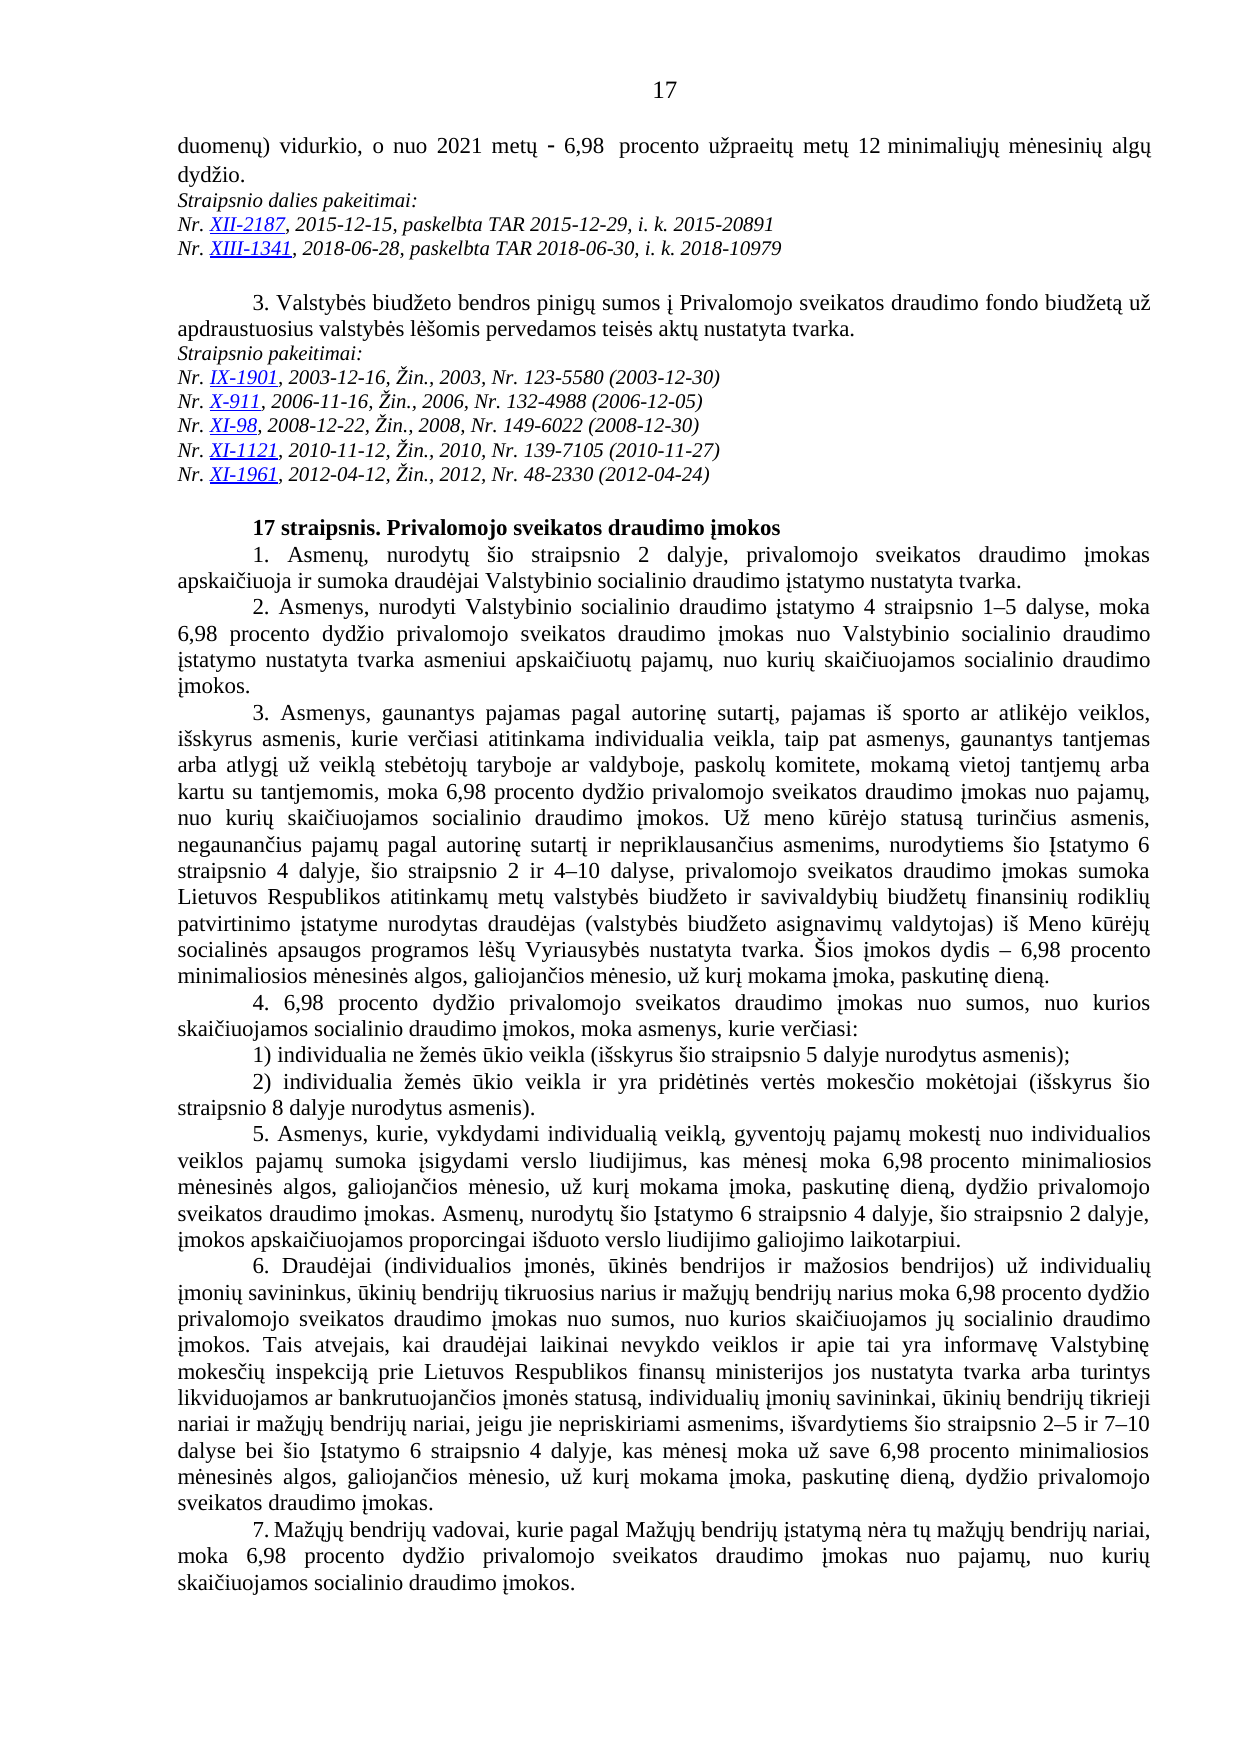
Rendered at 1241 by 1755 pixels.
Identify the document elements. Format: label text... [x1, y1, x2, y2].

text 2) individualia žemės ūkio veikla ir yra pridėtinės vertės mokesčio mokėtojai (išskyrus šio straipsnio 8 dalyje nurodytus asmenis). [177, 1068, 1152, 1121]
text Nr. XI-1961, 2012-04-12, Žin., 2012, Nr. 48-2330 (2012-04-24) [177, 462, 1152, 486]
text 3. Valstybės biudžeto bendros pinigų sumos į Privalomojo sveikatos draudimo fondo biudžetą už apdraustuosius valstybės lėšomis pervedamos teisės aktų nustatyta tvarka. [177, 288, 1152, 341]
text Nr. XI-98, 2008-12-22, Žin., 2008, Nr. 149-6022 (2008-12-30) [177, 413, 1152, 437]
text Nr. XI-1121, 2010-11-12, Žin., 2010, Nr. 139-7105 (2010-11-27) [177, 437, 1152, 462]
text 5. Asmenys, kurie, vykdydami individualią veiklą, gyventojų pajamų mokestį nuo individualios veiklos pajamų sumoka įsigydami verslo liudijimus, kas mėnesį moka 6,98 procento minimaliosios mėnesinės algos, galiojančios mėnesio, už kurį mokama įmoka, paskutinę dieną, dydžio privalomojo sveikatos draudimo įmokas. Asmenų, nurodytų šio Įstatymo 6 straipsnio 4 dalyje, šio straipsnio 2 dalyje, įmokos apskaičiuojamos proporcingai išduoto verslo liudijimo galiojimo laikotarpiui. [177, 1121, 1152, 1252]
text 6. Draudėjai (individualios įmonės, ūkinės bendrijos ir mažosios bendrijos) už individualių įmonių savininkus, ūkinių bendrijų tikruosius narius ir mažųjų bendrijų narius moka 6,98 procento dydžio privalomojo sveikatos draudimo įmokas nuo sumos, nuo kurios skaičiuojamos jų socialinio draudimo įmokos. Tais atvejais, kai draudėjai laikinai nevykdo veiklos ir apie tai yra informavę Valstybinę mokesčių inspekciją prie Lietuvos Respublikos finansų ministerijos jos nustatyta tvarka arba turintys likviduojamos ar bankrutuojančios įmonės statusą, individualių įmonių savininkai, ūkinių bendrijų tikrieji nariai ir mažųjų bendrijų nariai, jeigu jie nepriskiriami asmenims, išvardytiems šio straipsnio 2–5 ir 7–10 dalyse bei šio Įstatymo 6 straipsnio 4 dalyje, kas mėnesį moka už save 6,98 procento minimaliosios mėnesinės algos, galiojančios mėnesio, už kurį mokama įmoka, paskutinę dieną, dydžio privalomojo sveikatos draudimo įmokas. [177, 1252, 1152, 1516]
text duomenų) vidurkio, o nuo 2021 metų  6,98 procento užpraeitų metų 12 minimaliųjų mėnesinių algų dydžio. [177, 132, 1152, 188]
text 1) individualia ne žemės ūkio veikla (išskyrus šio straipsnio 5 dalyje nurodytus asmenis); [177, 1041, 1152, 1068]
text 3. Asmenys, gaunantys pajamas pagal autorinę sutartį, pajamas iš sporto ar atlikėjo veiklos, išskyrus asmenis, kurie verčiasi atitinkama individualia veikla, taip pat asmenys, gaunantys tantjemas arba atlygį už veiklą stebėtojų taryboje ar valdyboje, paskolų komitete, mokamą vietoj tantjemų arba kartu su tantjemomis, moka 6,98 procento dydžio privalomojo sveikatos draudimo įmokas nuo pajamų, nuo kurių skaičiuojamos socialinio draudimo įmokos. Už meno kūrėjo statusą turinčius asmenis, negaunančius pajamų pagal autorinę sutartį ir nepriklausančius asmenims, nurodytiems šio Įstatymo 6 straipsnio 4 dalyje, šio straipsnio 2 ir 4–10 dalyse, privalomojo sveikatos draudimo įmokas sumoka Lietuvos Respublikos atitinkamų metų valstybės biudžeto ir savivaldybių biudžetų finansinių rodiklių patvirtinimo įstatyme nurodytas draudėjas (valstybės biudžeto asignavimų valdytojas) iš Meno kūrėjų socialinės apsaugos programos lėšų Vyriausybės nustatyta tvarka. Šios įmokos dydis – 6,98 procento minimaliosios mėnesinės algos, galiojančios mėnesio, už kurį mokama įmoka, paskutinę dieną. [177, 699, 1152, 989]
text 2. Asmenys, nurodyti Valstybinio socialinio draudimo įstatymo 4 straipsnio 1–5 dalyse, moka 6,98 procento dydžio privalomojo sveikatos draudimo įmokas nuo Valstybinio socialinio draudimo įstatymo nustatyta tvarka asmeniui apskaičiuotų pajamų, nuo kurių skaičiuojamos socialinio draudimo įmokos. [177, 593, 1152, 699]
text Nr. XII-2187, 2015-12-15, paskelbta TAR 2015-12-29, i. k. 2015-20891 [177, 212, 1152, 236]
text 7. Mažųjų bendrijų vadovai, kurie pagal Mažųjų bendrijų įstatymą nėra tų mažųjų bendrijų nariai, moka 6,98 procento dydžio privalomojo sveikatos draudimo įmokas nuo pajamų, nuo kurių skaičiuojamos socialinio draudimo įmokos. [177, 1516, 1152, 1595]
text Nr. IX-1901, 2003-12-16, Žin., 2003, Nr. 123-5580 (2003-12-30) [177, 365, 1152, 389]
text Straipsnio dalies pakeitimai: [177, 188, 1152, 212]
text 17 straipsnis. Privalomojo sveikatos draudimo įmokos [177, 514, 1152, 541]
text 1. Asmenų, nurodytų šio straipsnio 2 dalyje, privalomojo sveikatos draudimo įmokas apskaičiuoja ir sumoka draudėjai Valstybinio socialinio draudimo įstatymo nustatyta tvarka. [177, 541, 1152, 593]
text Nr. X-911, 2006-11-16, Žin., 2006, Nr. 132-4988 (2006-12-05) [177, 389, 1152, 413]
text Straipsnio pakeitimai: [177, 341, 1152, 365]
text Nr. XIII-1341, 2018-06-28, paskelbta TAR 2018-06-30, i. k. 2018-10979 [177, 236, 1152, 260]
text 4. 6,98 procento dydžio privalomojo sveikatos draudimo įmokas nuo sumos, nuo kurios skaičiuojamos socialinio draudimo įmokos, moka asmenys, kurie verčiasi: [177, 989, 1152, 1041]
